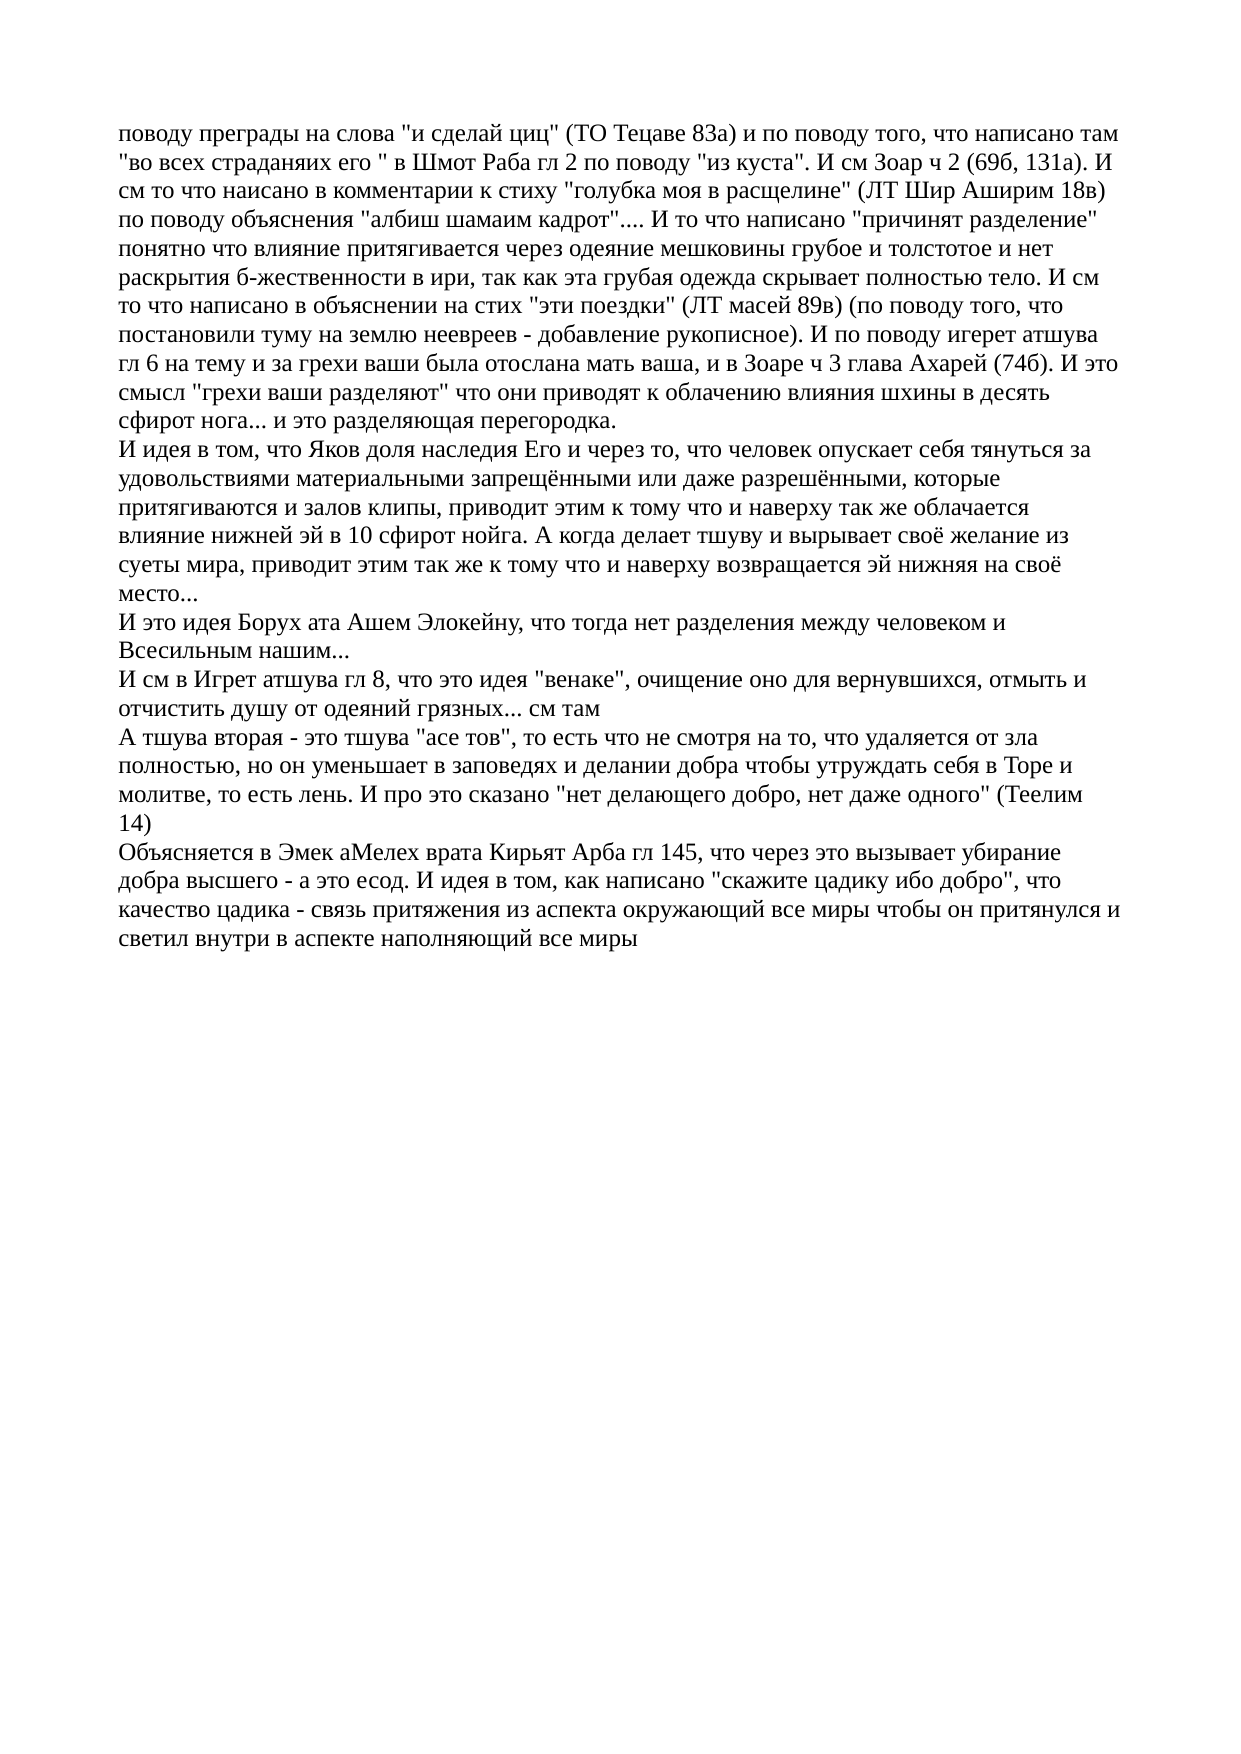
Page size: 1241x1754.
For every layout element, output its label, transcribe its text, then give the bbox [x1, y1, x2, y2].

text А тшува вторая - это тшува "асе тов", то есть что не смотря на то, что удаляется от зла полностью, но он уменьшает в заповедях и делании добра чтобы утруждать себя в Торе и молитве, то есть лень. И про это сказано "нет делающего добро, нет даже одного" (Теелим 14) [118, 636, 1122, 751]
text И это идея Борух ата Ашем Элокейну, что тогда нет разделения между человеком и Всесильным нашим... [118, 521, 1122, 578]
text И в Рейшис Хохма, врата скромности, гл 6 по среди главы на слова "и когда будет помнить человек не преграда между евреями и отцом их на небесах... приводят к разделению между Святым благословен Он и еверями и это тайна "ибо грехи ваши разделяют"...". И смотри по поводу преграды на слова "и сделай циц" (ТО Тецаве 83а) и по поводу того, что написано там "во всех страданяих его " в Шмот Раба гл 2 по поводу "из куста". И см Зоар ч 2 (69б, 131а). И см то что наисано в комментарии к стиху "голубка моя в расщелине" (ЛТ Шир Аширим 18в) по поводу объяснения "албиш шамаим кадрот".... И то что написано "причинят разделение" понятно что влияние притягивается через одеяние мешковины грубое и толстотое и нет раскрытия б-жественности в ири, так как эта грубая одежда скрывает полностью тело. И см то что написано в объяснении на стих "эти поездки" (ЛТ масей 89в) (по поводу того, что постановили туму на землю неевреев - добавление рукописное). И по поводу игерет атшува гл 6 на тему и за грехи ваши была отослана мать ваша, и в Зоаре ч 3 глава Ахарей (74б). И это смысл "грехи ваши разделяют" что они приводят к облачению влияния шхины в десять сфирот нога... и это разделяющая перегородка. [118, 118, 1122, 348]
text Объясняется в Эмек аМелех врата Кирьят Арба гл 145, что через это вызывает убирание добра высшего - а это есод. И идея в том, как написано "скажите цадику ибо добро", что качество цадика - связь притяжения из аспекта окружающий все миры чтобы он притянулся и светил внутри в аспекте наполняющий все миры [118, 751, 1122, 866]
text И идея в том, что Яков доля наследия Его и через то, что человек опускает себя тянуться за удовольствиями материальными запрещёнными или даже разрешёнными, которые притягиваются и залов клипы, приводит этим к тому что и наверху так же облачается влияние нижней эй в 10 сфирот нойга. А когда делает тшуву и вырывает своё желание из суеты мира, приводит этим так же к тому что и наверху возвращается эй нижняя на своё место... [118, 348, 1122, 521]
text И см в Игрет атшува гл 8, что это идея "венаке", очищение оно для вернувшихся, отмыть и отчистить душу от одеяний грязных... см там [118, 578, 1122, 636]
